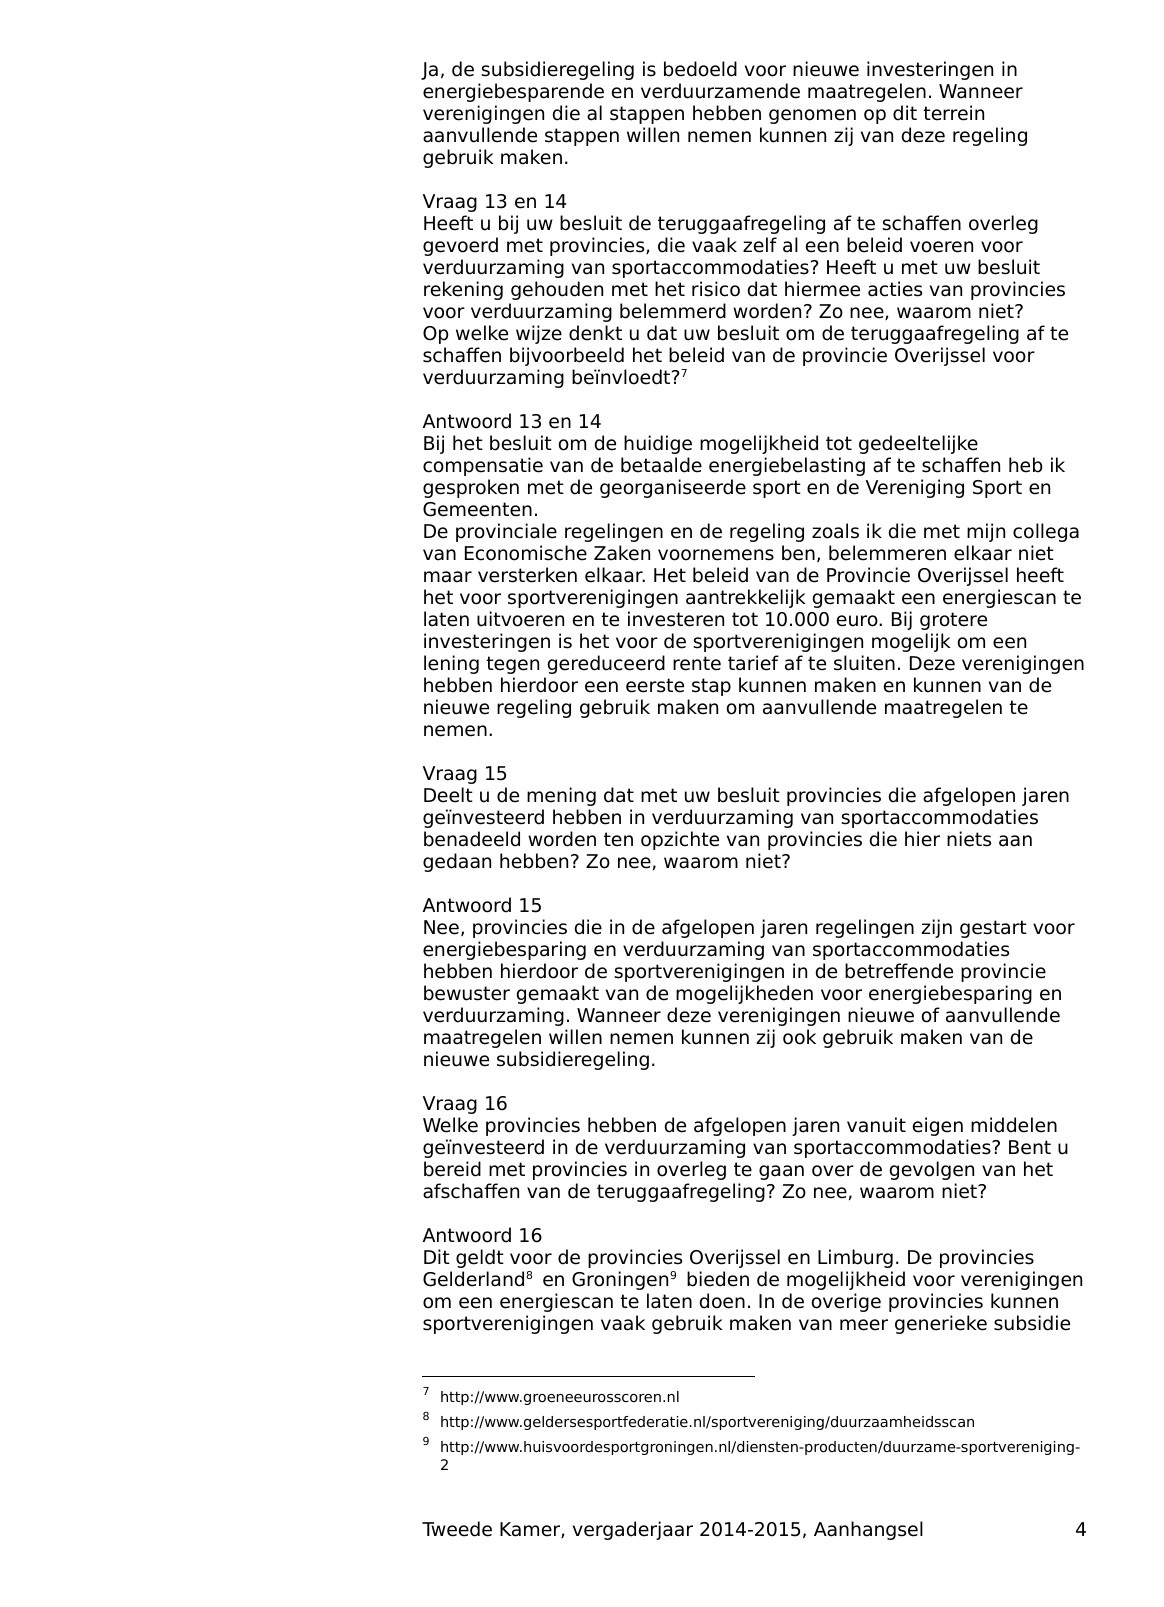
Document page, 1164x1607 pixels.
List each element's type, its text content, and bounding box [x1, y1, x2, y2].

text Deelt u de mening dat met uw besluit provincies die afgelopen jaren geïnvesteerd hebben in verduurzaming van sportaccommodaties benadeeld worden ten opzichte van provincies die hier niets aan gedaan hebben? Zo nee, waarom niet? [422, 785, 1087, 873]
text Antwoord 16 [422, 1225, 1087, 1247]
text Antwoord 13 en 14 [422, 411, 1087, 433]
text http://www.groeneeurosscoren.nl [422, 1385, 1087, 1407]
text Ja, de subsidieregeling is bedoeld voor nieuwe investeringen in energiebesparende en verduurzamende maatregelen. Wanneer verenigingen die al stappen hebben genomen op dit terrein aanvullende stappen willen nemen kunnen zij van deze regeling gebruik maken. [422, 59, 1087, 169]
text Vraag 16 [422, 1093, 1087, 1115]
text Op welke wijze denkt u dat uw besluit om de teruggaafregeling af te schaffen bijvoorbeeld het beleid van de provincie Overijssel voor verduurzaming beïnvloedt? [422, 323, 1087, 389]
text Heeft u bij uw besluit de teruggaafregeling af te schaffen overleg gevoerd met provincies, die vaak zelf al een beleid voeren voor verduurzaming van sportaccommodaties? Heeft u met uw besluit rekening gehouden met het risico dat hiermee acties van provincies voor verduurzaming belemmerd worden? Zo nee, waarom niet? [422, 213, 1087, 323]
text De provinciale regelingen en de regeling zoals ik die met mijn collega van Economische Zaken voornemens ben, belemmeren elkaar niet maar versterken elkaar. Het beleid van de Provincie Overijssel heeft het voor sportverenigingen aantrekkelijk gemaakt een energiescan te laten uitvoeren en te investeren tot 10.000 euro. Bij grotere investeringen is het voor de sportverenigingen mogelijk om een lening tegen gereduceerd rente tarief af te sluiten. Deze verenigingen hebben hierdoor een eerste stap kunnen maken en kunnen van de nieuwe regeling gebruik maken om aanvullende maatregelen te nemen. [422, 521, 1087, 741]
text http://www.huisvoordesportgroningen.nl/diensten-producten/duurzame-sportvereniging-2 [422, 1435, 1087, 1474]
text Welke provincies hebben de afgelopen jaren vanuit eigen middelen geïnvesteerd in de verduurzaming van sportaccommodaties? Bent u bereid met provincies in overleg te gaan over de gevolgen van het afschaffen van de teruggaafregeling? Zo nee, waarom niet? [422, 1115, 1087, 1203]
text http://www.geldersesportfederatie.nl/sportvereniging/duurzaamheidsscan [422, 1410, 1087, 1432]
text Dit geldt voor de provincies Overijssel en Limburg. De provincies Gelderland en Groningen bieden de mogelijkheid voor verenigingen om een energiescan te laten doen. In de overige provincies kunnen sportverenigingen vaak gebruik maken van meer generieke subsidie [422, 1247, 1087, 1335]
text Bij het besluit om de huidige mogelijkheid tot gedeeltelijke compensatie van de betaalde energiebelasting af te schaffen heb ik gesproken met de georganiseerde sport en de Vereniging Sport en Gemeenten. [422, 433, 1087, 521]
text Vraag 13 en 14 [422, 191, 1087, 213]
text Antwoord 15 [422, 895, 1087, 917]
text Vraag 15 [422, 763, 1087, 785]
text Nee, provincies die in de afgelopen jaren regelingen zijn gestart voor energiebesparing en verduurzaming van sportaccommodaties hebben hierdoor de sportverenigingen in de betreffende provincie bewuster gemaakt van de mogelijkheden voor energiebesparing en verduurzaming. Wanneer deze verenigingen nieuwe of aanvullende maatregelen willen nemen kunnen zij ook gebruik maken van de nieuwe subsidieregeling. [422, 917, 1087, 1071]
